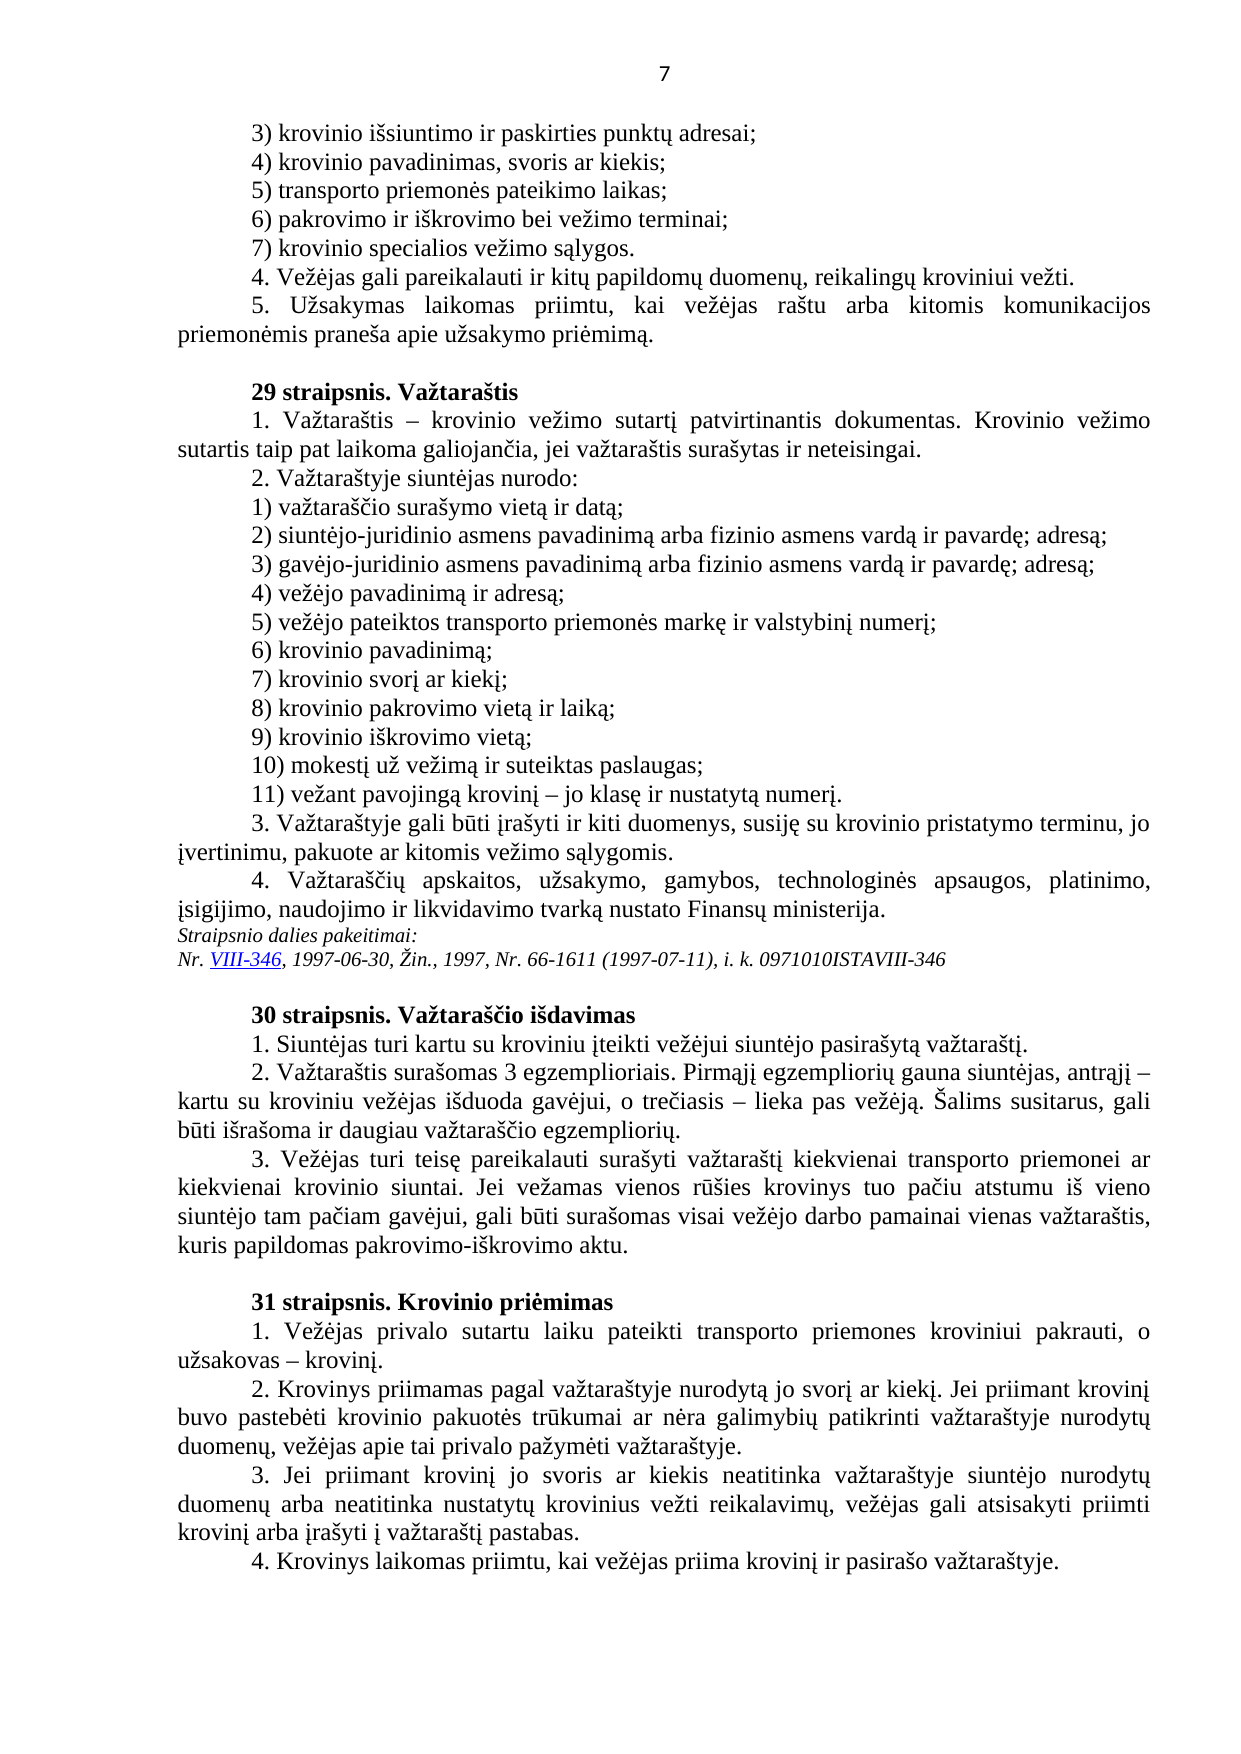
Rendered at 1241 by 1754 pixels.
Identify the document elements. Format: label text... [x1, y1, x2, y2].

text 7) krovinio svorį ar kiekį; [177, 664, 1152, 693]
text 7) krovinio specialios vežimo sąlygos. [177, 233, 1152, 262]
text 3) gavėjo-juridinio asmens pavadinimą arba fizinio asmens vardą ir pavardę; adresą; [177, 549, 1152, 578]
text 9) krovinio iškrovimo vietą; [177, 722, 1152, 751]
text 1. Važtaraštis – krovinio vežimo sutartį patvirtinantis dokumentas. Krovinio vežimo sutartis taip pat laikoma galiojančia, jei važtaraštis surašytas ir neteisingai. [177, 406, 1152, 463]
text 5. Užsakymas laikomas priimtu, kai vežėjas raštu arba kitomis komunikacijos priemonėmis praneša apie užsakymo priėmimą. [177, 291, 1152, 348]
text 6) krovinio pavadinimą; [177, 636, 1152, 664]
text 4) krovinio pavadinimas, svoris ar kiekis; [177, 147, 1152, 176]
text 11) vežant pavojingą krovinį – jo klasę ir nustatytą numerį. [177, 779, 1152, 808]
text 3. Vežėjas turi teisę pareikalauti surašyti važtaraštį kiekvienai transporto priemonei ar kiekvienai krovinio siuntai. Jei vežamas vienos rūšies krovinys tuo pačiu atstumu iš vieno siuntėjo tam pačiam gavėjui, gali būti surašomas visai vežėjo darbo pamainai vienas važtaraštis, kuris papildomas pakrovimo-iškrovimo aktu. [177, 1144, 1152, 1259]
text 31 straipsnis. Krovinio priėmimas [177, 1287, 1152, 1316]
text 30 straipsnis. Važtaraščio išdavimas [177, 1000, 1152, 1029]
text 2) siuntėjo-juridinio asmens pavadinimą arba fizinio asmens vardą ir pavardę; adresą; [177, 521, 1152, 549]
text 8) krovinio pakrovimo vietą ir laiką; [177, 693, 1152, 722]
text 4) vežėjo pavadinimą ir adresą; [177, 578, 1152, 607]
text 5) vežėjo pateiktos transporto priemonės markę ir valstybinį numerį; [177, 607, 1152, 636]
text 3. Važtaraštyje gali būti įrašyti ir kiti duomenys, susiję su krovinio pristatymo terminu, jo įvertinimu, pakuote ar kitomis vežimo sąlygomis. [177, 808, 1152, 866]
text 5) transporto priemonės pateikimo laikas; [177, 176, 1152, 204]
text Nr. VIII-346, 1997-06-30, Žin., 1997, Nr. 66-1611 (1997-07-11), i. k. 0971010ISTAVIII-346 [177, 947, 1152, 971]
text 2. Važtaraštyje siuntėjas nurodo: [177, 463, 1152, 492]
text 6) pakrovimo ir iškrovimo bei vežimo terminai; [177, 204, 1152, 233]
text 4. Važtaraščių apskaitos, užsakymo, gamybos, technologinės apsaugos, platinimo, įsigijimo, naudojimo ir likvidavimo tvarką nustato Finansų ministerija. [177, 866, 1152, 923]
text 2. Krovinys priimamas pagal važtaraštyje nurodytą jo svorį ar kiekį. Jei priimant krovinį buvo pastebėti krovinio pakuotės trūkumai ar nėra galimybių patikrinti važtaraštyje nurodytų duomenų, vežėjas apie tai privalo pažymėti važtaraštyje. [177, 1374, 1152, 1460]
text 29 straipsnis. Važtaraštis [177, 377, 1152, 406]
text 3. Jei priimant krovinį jo svoris ar kiekis neatitinka važtaraštyje siuntėjo nurodytų duomenų arba neatitinka nustatytų krovinius vežti reikalavimų, vežėjas gali atsisakyti priimti krovinį arba įrašyti į važtaraštį pastabas. [177, 1460, 1152, 1546]
text Straipsnio dalies pakeitimai: [177, 923, 1152, 947]
text 3) krovinio išsiuntimo ir paskirties punktų adresai; [177, 118, 1152, 147]
text 4. Krovinys laikomas priimtu, kai vežėjas priima krovinį ir pasirašo važtaraštyje. [177, 1546, 1152, 1575]
text 2. Važtaraštis surašomas 3 egzemplioriais. Pirmąjį egzempliorių gauna siuntėjas, antrąjį – kartu su kroviniu vežėjas išduoda gavėjui, o trečiasis – lieka pas vežėją. Šalims susitarus, gali būti išrašoma ir daugiau važtaraščio egzempliorių. [177, 1057, 1152, 1144]
text 1) važtaraščio surašymo vietą ir datą; [177, 492, 1152, 521]
text 4. Vežėjas gali pareikalauti ir kitų papildomų duomenų, reikalingų kroviniui vežti. [177, 262, 1152, 291]
text 1. Vežėjas privalo sutartu laiku pateikti transporto priemones kroviniui pakrauti, o užsakovas – krovinį. [177, 1316, 1152, 1374]
text 1. Siuntėjas turi kartu su kroviniu įteikti vežėjui siuntėjo pasirašytą važtaraštį. [177, 1029, 1152, 1057]
text 10) mokestį už vežimą ir suteiktas paslaugas; [177, 751, 1152, 779]
